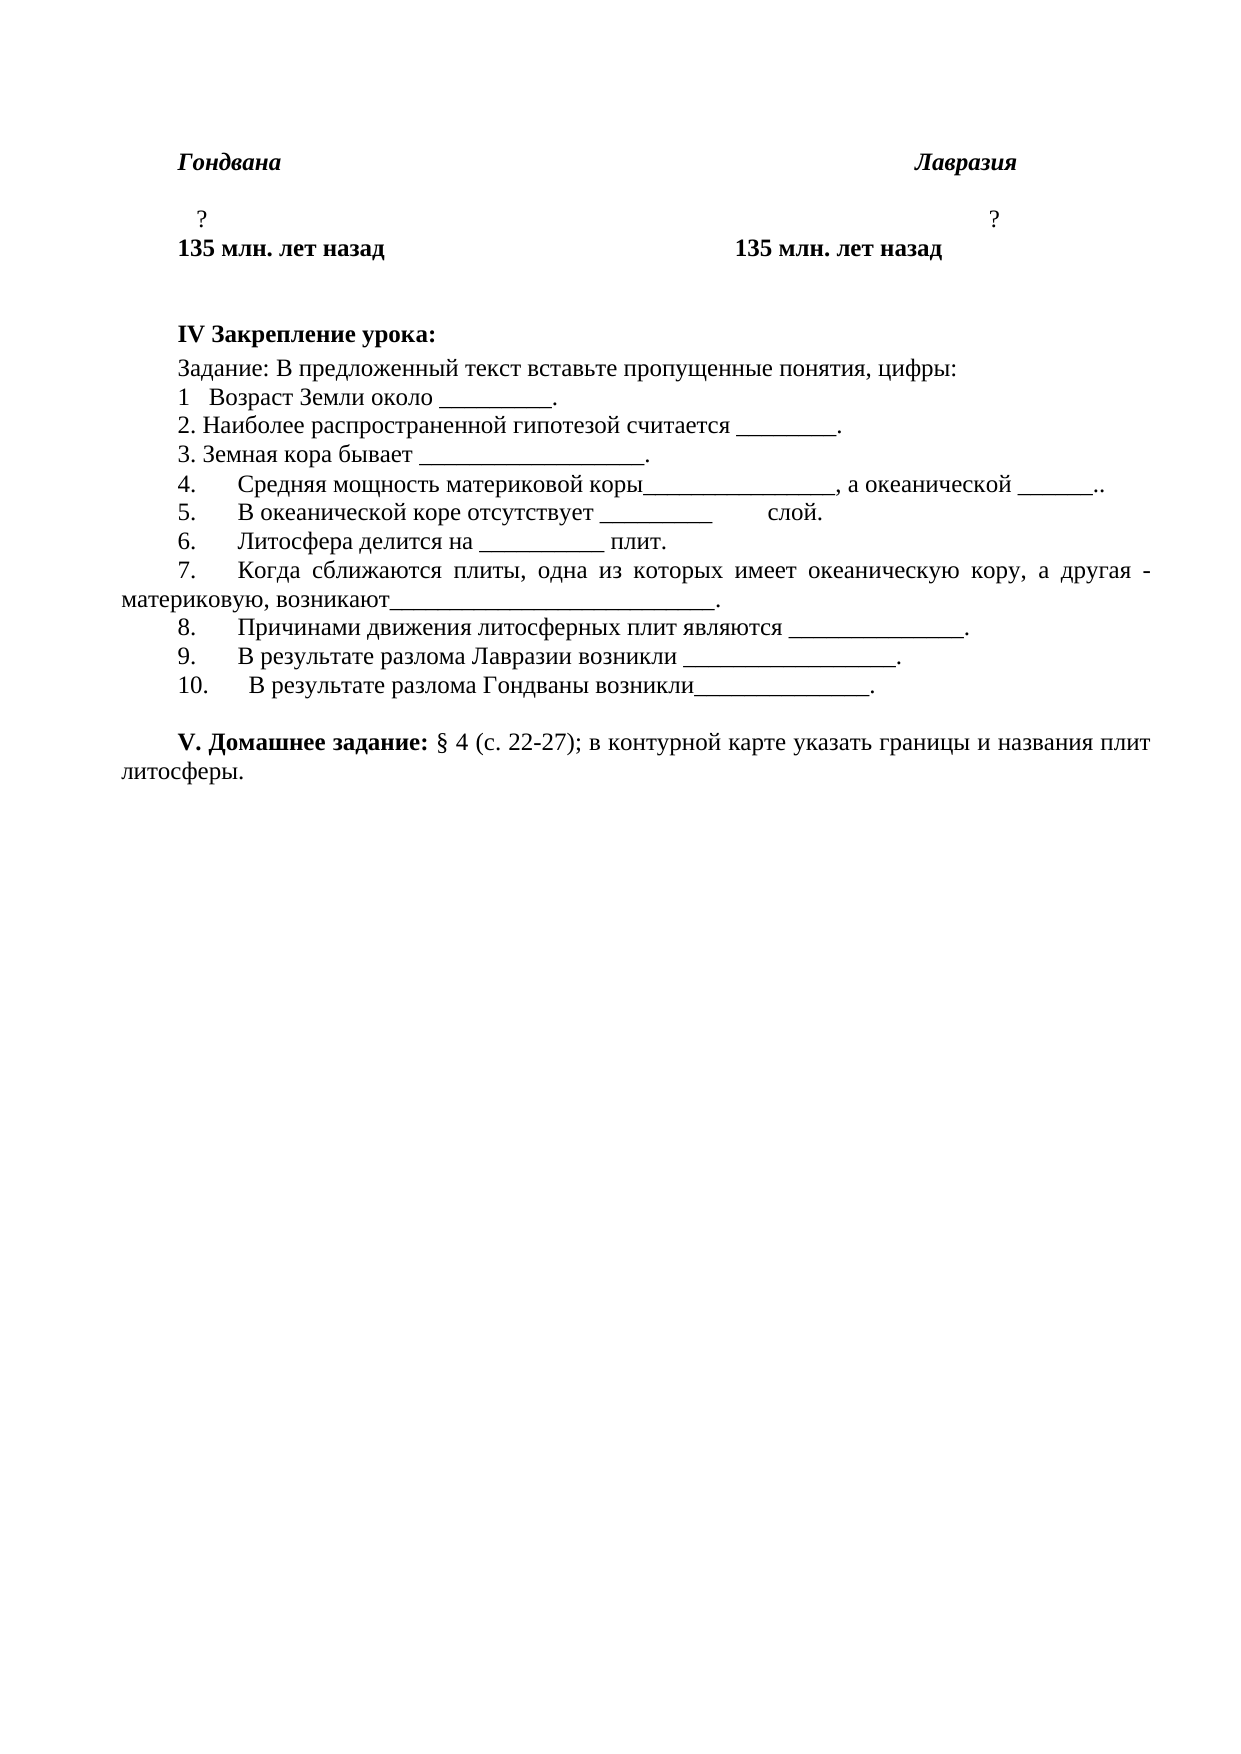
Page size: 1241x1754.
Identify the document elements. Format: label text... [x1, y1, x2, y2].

text 2. Наиболее распространенной гипотезой считается ________. [121, 411, 1152, 439]
text Задание: В предложенный текст вставьте пропущенные понятия, цифры: [121, 353, 1152, 382]
text 1 Возраст Земли около _________. [121, 382, 1152, 411]
list В результате разлома Лавразии возникли _________________. [121, 641, 1152, 670]
text 10. В результате разлома Гондваны возникли______________. [121, 670, 1152, 699]
text 3. Земная кора бывает __________________. [121, 439, 1152, 468]
text IV Закрепление урока: [121, 319, 1152, 348]
text 135 млн. лет назад 135 млн. лет назад [121, 233, 1152, 262]
list Причинами движения литосферных плит являются ______________. [121, 612, 1152, 641]
list Средняя мощность материковой коры , а океанической ______.. [121, 469, 1152, 497]
text Гондвана Лавразия [121, 147, 1152, 176]
text ? ? [121, 204, 1152, 233]
list В океанической коре отсутствует _________ слой. [121, 497, 1152, 526]
list Когда сближаются плиты, одна из которых имеет океаническую кору, а другая - материковую, возникают . [121, 555, 1152, 612]
text V. Домашнее задание: § 4 (с. 22-27); в контурной карте указать границы и названия плит литосферы. [121, 727, 1152, 785]
list Литосфера делится на __________ плит. [121, 526, 1152, 555]
